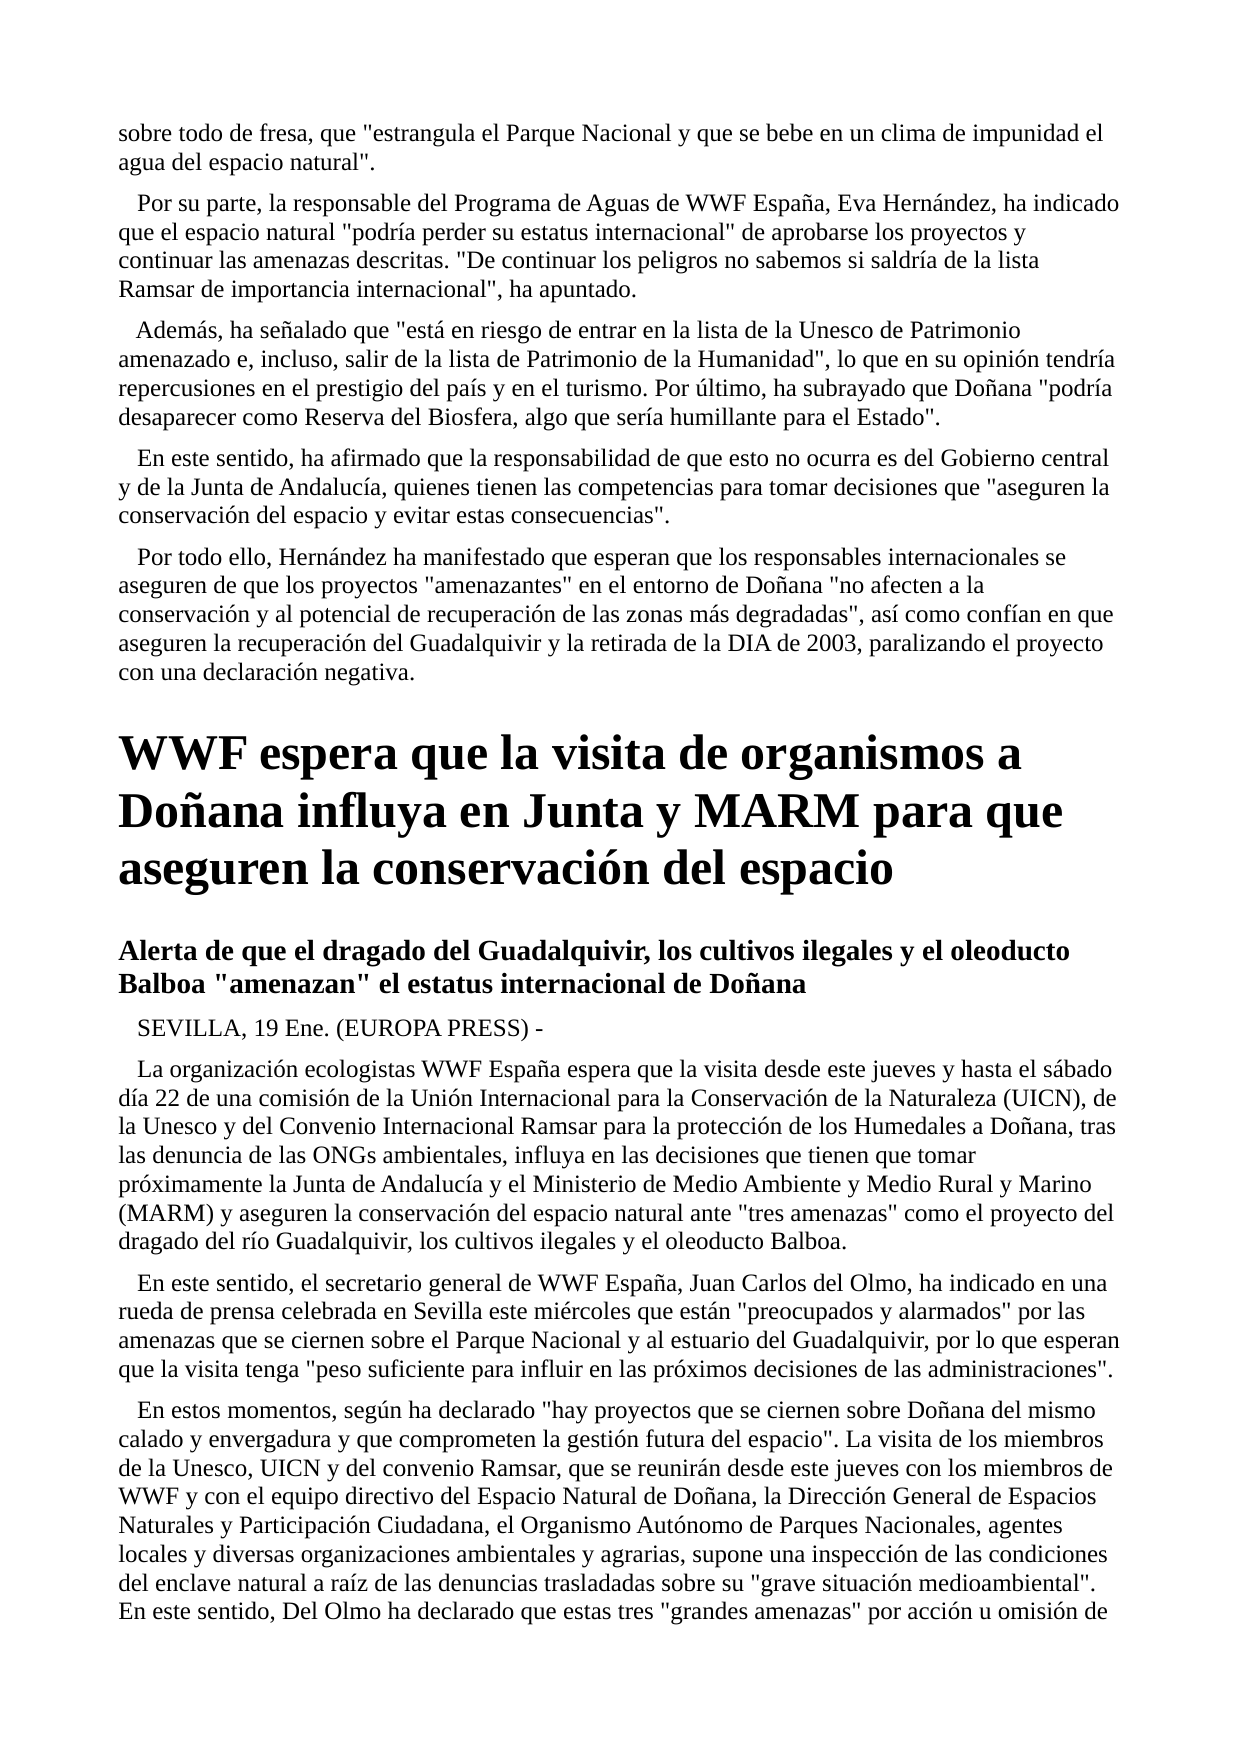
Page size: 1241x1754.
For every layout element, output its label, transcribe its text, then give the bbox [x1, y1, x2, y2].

text Además, ha señalado que "está en riesgo de entrar en la lista de la Unesco de Patrimonio amenazado e, incluso, salir de la lista de Patrimonio de la Humanidad", lo que en su opinión tendría repercusiones en el prestigio del país y en el turismo. Por último, ha subrayado que Doñana "podría desaparecer como Reserva del Biosfera, algo que sería humillante para el Estado". [118, 316, 1122, 431]
text Por su parte, la responsable del Programa de Aguas de WWF España, Eva Hernández, ha indicado que el espacio natural "podría perder su estatus internacional" de aprobarse los proyectos y continuar las amenazas descritas. "De continuar los peligros no sabemos si saldría de la lista Ramsar de importancia internacional", ha apuntado. [118, 188, 1122, 303]
text La organización ecologistas WWF España espera que la visita desde este jueves y hasta el sábado día 22 de una comisión de la Unión Internacional para la Conservación de la Naturaleza (UICN), de la Unesco y del Convenio Internacional Ramsar para la protección de los Humedales a Doñana, tras las denuncia de las ONGs ambientales, influya en las decisiones que tienen que tomar próximamente la Junta de Andalucía y el Ministerio de Medio Ambiente y Medio Rural y Marino (MARM) y aseguren la conservación del espacio natural ante "tres amenazas" como el proyecto del dragado del río Guadalquivir, los cultivos ilegales y el oleoducto Balboa. [118, 1054, 1122, 1255]
text En este sentido, ha afirmado que la responsabilidad de que esto no ocurra es del Gobierno central y de la Junta de Andalucía, quienes tienen las competencias para tomar decisiones que "aseguren la conservación del espacio y evitar estas consecuencias". [118, 443, 1122, 529]
subtitle Alerta de que el dragado del Guadalquivir, los cultivos ilegales y el oleoducto Balboa "amenazan" el estatus internacional de Doñana [118, 933, 1122, 1000]
text En estos momentos, según ha declarado "hay proyectos que se ciernen sobre Doñana del mismo calado y envergadura y que comprometen la gestión futura del espacio". La visita de los miembros de la Unesco, UICN y del convenio Ramsar, que se reunirán desde este jueves con los miembros de WWF y con el equipo directivo del Espacio Natural de Doñana, la Dirección General de Espacios Naturales y Participación Ciudadana, el Organismo Autónomo de Parques Nacionales, agentes locales y diversas organizaciones ambientales y agrarias, supone una inspección de las condiciones del enclave natural a raíz de las denuncias trasladadas sobre su "grave situación medioambiental". En este sentido, Del Olmo ha declarado que estas tres "grandes amenazas" por acción u omisión de [118, 1395, 1122, 1625]
text SEVILLA, 19 Ene. (EUROPA PRESS) - [118, 1013, 1122, 1041]
text Por todo ello, Hernández ha manifestado que esperan que los responsables internacionales se aseguren de que los proyectos "amenazantes" en el entorno de Doñana "no afecten a la conservación y al potencial de recuperación de las zonas más degradadas", así como confían en que aseguren la recuperación del Guadalquivir y la retirada de la DIA de 2003, paralizando el proyecto con una declaración negativa. [118, 542, 1122, 686]
text En este sentido, el secretario general de WWF España, Juan Carlos del Olmo, ha indicado en una rueda de prensa celebrada en Sevilla este miércoles que están "preocupados y alarmados" por las amenazas que se ciernen sobre el Parque Nacional y al estuario del Guadalquivir, por lo que esperan que la visita tenga "peso suficiente para influir en las próximos decisiones de las administraciones". [118, 1268, 1122, 1383]
subtitle WWF espera que la visita de organismos a Doñana influya en Junta y MARM para que aseguren la conservación del espacio [118, 723, 1122, 896]
text sobre todo de fresa, que "estrangula el Parque Nacional y que se bebe en un clima de impunidad el agua del espacio natural". [118, 118, 1122, 176]
